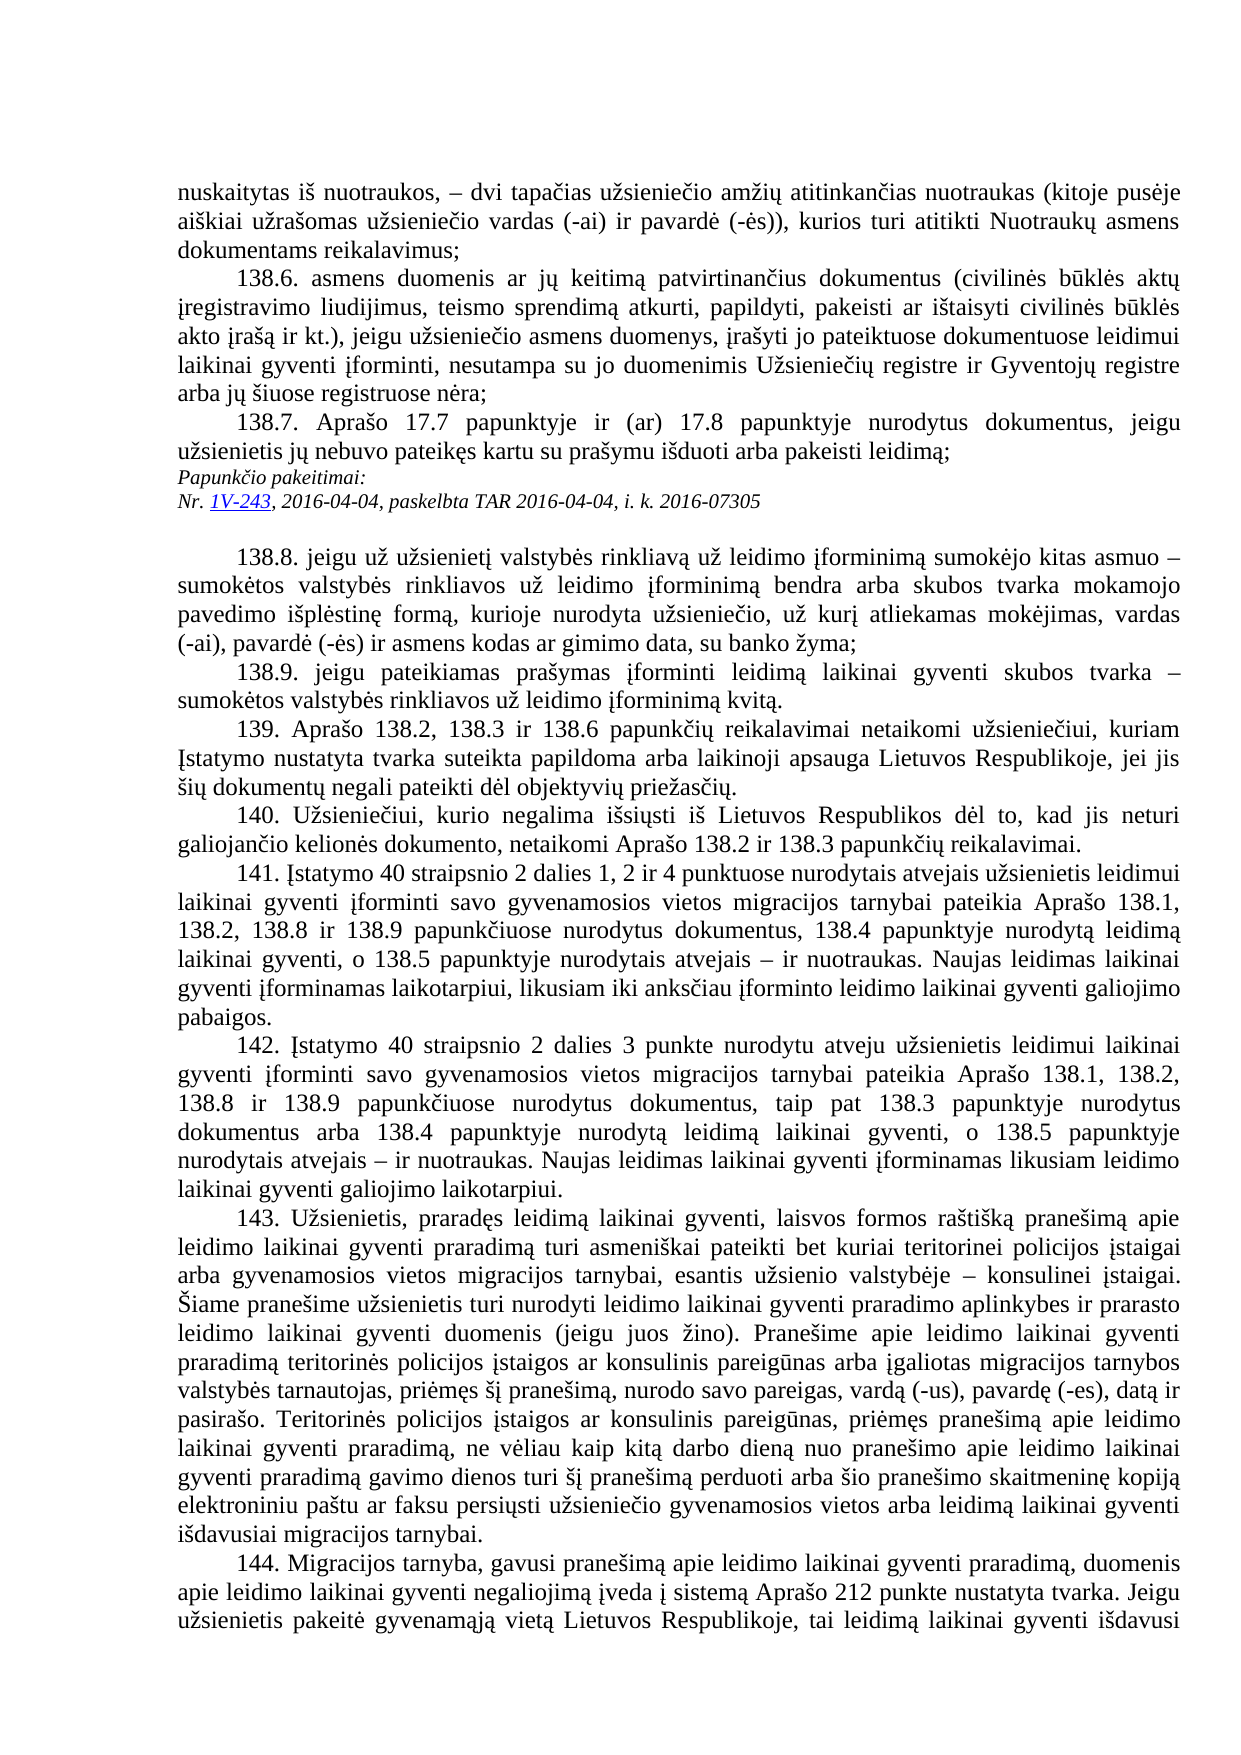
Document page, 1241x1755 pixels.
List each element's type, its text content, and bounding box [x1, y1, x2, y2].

text Papunkčio pakeitimai: [177, 465, 1181, 489]
text 143. Užsienietis, praradęs leidimą laikinai gyventi, laisvos formos raštišką pranešimą apie leidimo laikinai gyventi praradimą turi asmeniškai pateikti bet kuriai teritorinei policijos įstaigai arba gyvenamosios vietos migracijos tarnybai, esantis užsienio valstybėje – konsulinei įstaigai. Šiame pranešime užsienietis turi nurodyti leidimo laikinai gyventi praradimo aplinkybes ir prarasto leidimo laikinai gyventi duomenis (jeigu juos žino). Pranešime apie leidimo laikinai gyventi praradimą teritorinės policijos įstaigos ar konsulinis pareigūnas arba įgaliotas migracijos tarnybos valstybės tarnautojas, priėmęs šį pranešimą, nurodo savo pareigas, vardą (-us), pavardę (-es), datą ir pasirašo. Teritorinės policijos įstaigos ar konsulinis pareigūnas, priėmęs pranešimą apie leidimo laikinai gyventi praradimą, ne vėliau kaip kitą darbo dieną nuo pranešimo apie leidimo laikinai gyventi praradimą gavimo dienos turi šį pranešimą perduoti arba šio pranešimo skaitmeninę kopiją elektroniniu paštu ar faksu persiųsti užsieniečio gyvenamosios vietos arba leidimą laikinai gyventi išdavusiai migracijos tarnybai. [177, 1203, 1181, 1548]
text 142. Įstatymo 40 straipsnio 2 dalies 3 punkte nurodytu atveju užsienietis leidimui laikinai gyventi įforminti savo gyvenamosios vietos migracijos tarnybai pateikia Aprašo 138.1, 138.2, 138.8 ir 138.9 papunkčiuose nurodytus dokumentus, taip pat 138.3 papunktyje nurodytus dokumentus arba 138.4 papunktyje nurodytą leidimą laikinai gyventi, o 138.5 papunktyje nurodytais atvejais – ir nuotraukas. Naujas leidimas laikinai gyventi įforminamas likusiam leidimo laikinai gyventi galiojimo laikotarpiui. [177, 1030, 1181, 1203]
text 140. Užsieniečiui, kurio negalima išsiųsti iš Lietuvos Respublikos dėl to, kad jis neturi galiojančio kelionės dokumento, netaikomi Aprašo 138.2 ir 138.3 papunkčių reikalavimai. [177, 800, 1181, 858]
text nuskaitytas iš nuotraukos, – dvi tapačias užsieniečio amžių atitinkančias nuotraukas (kitoje pusėje aiškiai užrašomas užsieniečio vardas (-ai) ir pavardė (-ės)), kurios turi atitikti Nuotraukų asmens dokumentams reikalavimus; [177, 177, 1181, 263]
text 138.8. jeigu už užsienietį valstybės rinkliavą už leidimo įforminimą sumokėjo kitas asmuo – sumokėtos valstybės rinkliavos už leidimo įforminimą bendra arba skubos tvarka mokamojo pavedimo išplėstinę formą, kurioje nurodyta užsieniečio, už kurį atliekamas mokėjimas, vardas (-ai), pavardė (-ės) ir asmens kodas ar gimimo data, su banko žyma; [177, 542, 1181, 657]
text 138.7. Aprašo 17.7 papunktyje ir (ar) 17.8 papunktyje nurodytus dokumentus, jeigu užsienietis jų nebuvo pateikęs kartu su prašymu išduoti arba pakeisti leidimą; [177, 407, 1181, 465]
text 138.9. jeigu pateikiamas prašymas įforminti leidimą laikinai gyventi skubos tvarka – sumokėtos valstybės rinkliavos už leidimo įforminimą kvitą. [177, 657, 1181, 714]
text 139. Aprašo 138.2, 138.3 ir 138.6 papunkčių reikalavimai netaikomi užsieniečiui, kuriam Įstatymo nustatyta tvarka suteikta papildoma arba laikinoji apsauga Lietuvos Respublikoje, jei jis šių dokumentų negali pateikti dėl objektyvių priežasčių. [177, 714, 1181, 800]
text 138.6. asmens duomenis ar jų keitimą patvirtinančius dokumentus (civilinės būklės aktų įregistravimo liudijimus, teismo sprendimą atkurti, papildyti, pakeisti ar ištaisyti civilinės būklės akto įrašą ir kt.), jeigu užsieniečio asmens duomenys, įrašyti jo pateiktuose dokumentuose leidimui laikinai gyventi įforminti, nesutampa su jo duomenimis Užsieniečių registre ir Gyventojų registre arba jų šiuose registruose nėra; [177, 263, 1181, 407]
text 141. Įstatymo 40 straipsnio 2 dalies 1, 2 ir 4 punktuose nurodytais atvejais užsienietis leidimui laikinai gyventi įforminti savo gyvenamosios vietos migracijos tarnybai pateikia Aprašo 138.1, 138.2, 138.8 ir 138.9 papunkčiuose nurodytus dokumentus, 138.4 papunktyje nurodytą leidimą laikinai gyventi, o 138.5 papunktyje nurodytais atvejais – ir nuotraukas. Naujas leidimas laikinai gyventi įforminamas laikotarpiui, likusiam iki anksčiau įforminto leidimo laikinai gyventi galiojimo pabaigos. [177, 858, 1181, 1030]
text 144. Migracijos tarnyba, gavusi pranešimą apie leidimo laikinai gyventi praradimą, duomenis apie leidimo laikinai gyventi negaliojimą įveda į sistemą Aprašo 212 punkte nustatyta tvarka. Jeigu užsienietis pakeitė gyvenamąją vietą Lietuvos Respublikoje, tai leidimą laikinai gyventi išdavusi [177, 1548, 1181, 1634]
text Nr. 1V-243, 2016-04-04, paskelbta TAR 2016-04-04, i. k. 2016-07305 [177, 489, 1181, 513]
